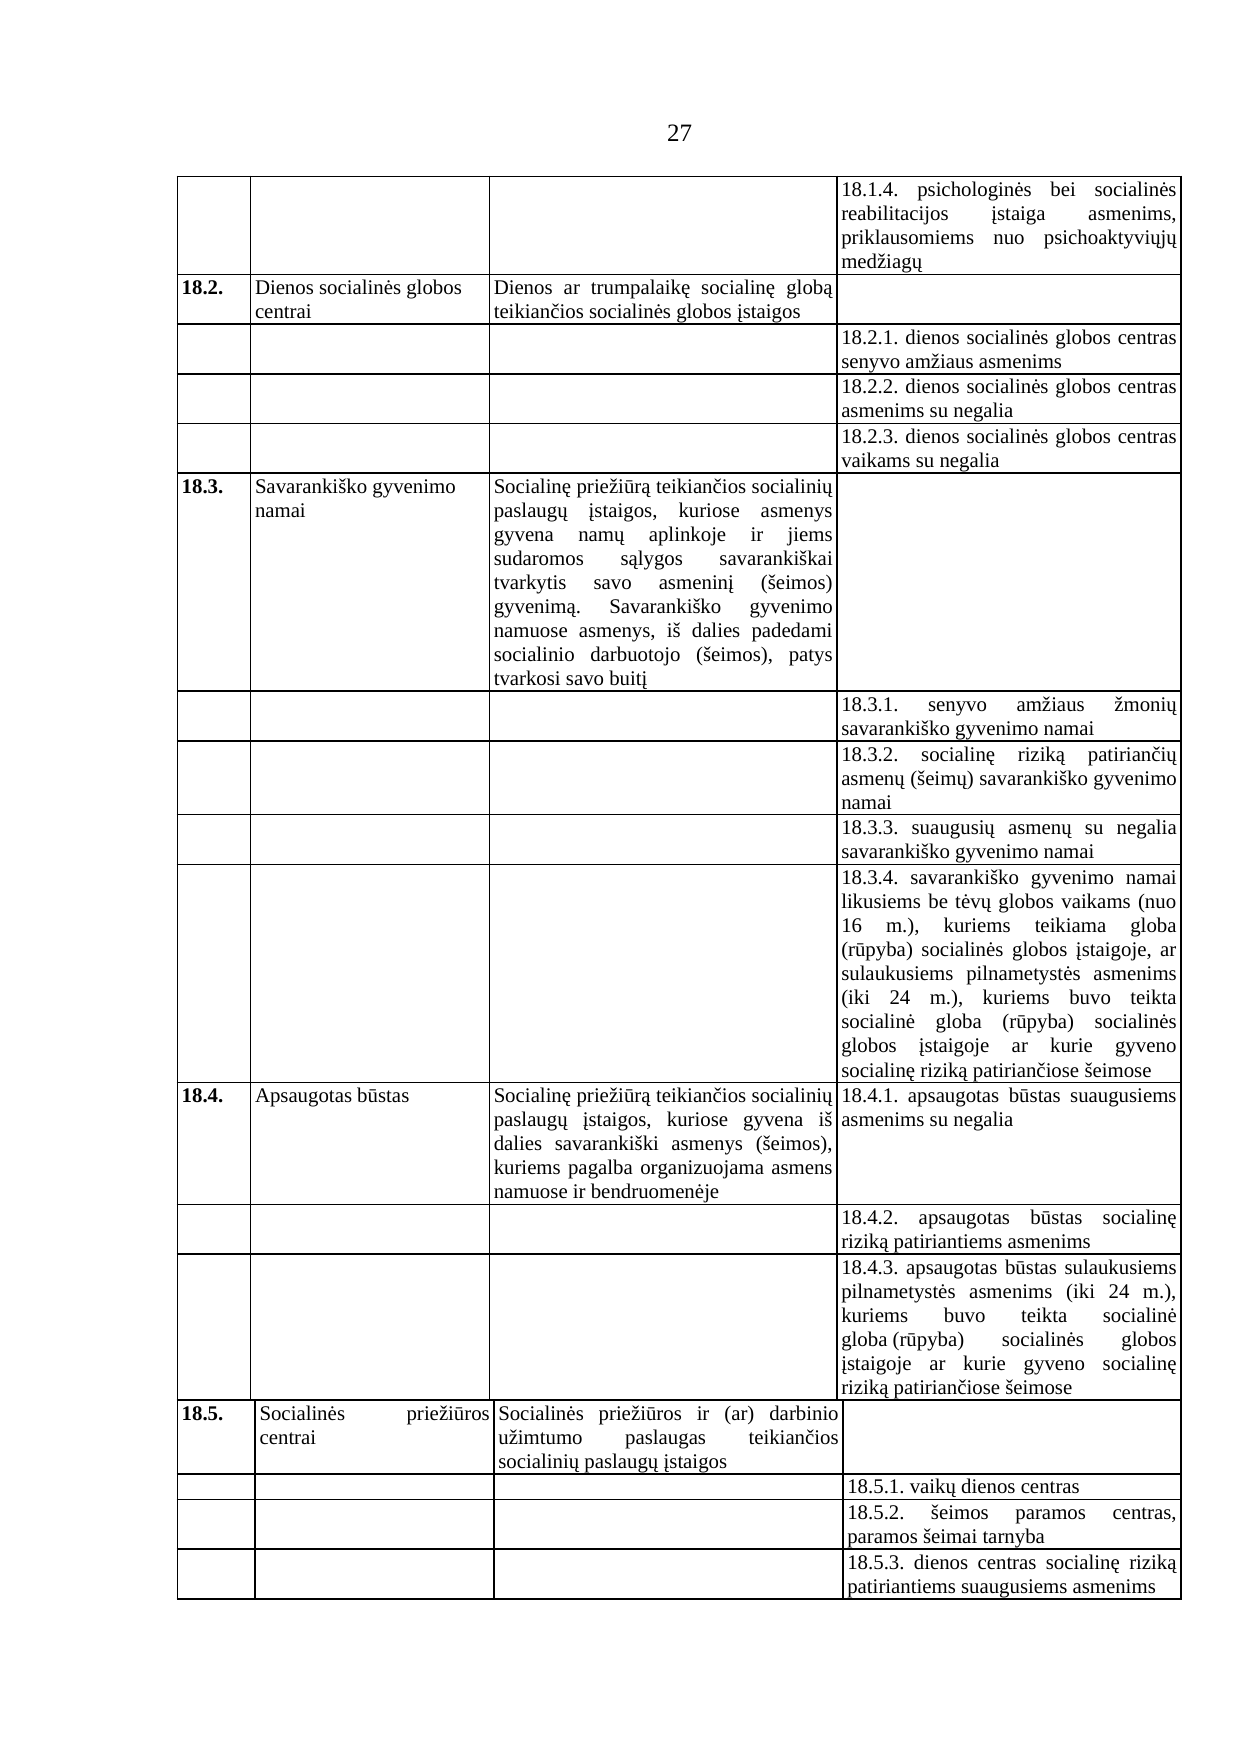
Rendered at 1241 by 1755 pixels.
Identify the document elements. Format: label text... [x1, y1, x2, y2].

table_cell [178, 742, 250, 814]
table_cell [251, 815, 489, 863]
table_cell 18.2. [178, 275, 250, 323]
table_cell Socialinę priežiūrą teikiančios socialinių paslaugų įstaigos, kuriose gyvena iš dalies savarankiški asmenys (šeimos), kuriems pagalba organizuojama asmens namuose ir bendruomenėje [490, 1083, 836, 1203]
table_cell 18.5.1. vaikų dienos centras [844, 1475, 1180, 1498]
table_cell Socialinę priežiūrą teikiančios socialinių paslaugų įstaigos, kuriose asmenys gyvena namų aplinkoje ir jiems sudaromos sąlygos savarankiškai tvarkytis savo asmeninį (šeimos) gyvenimą. Savarankiško gyvenimo namuose asmenys, iš dalies padedami socialinio darbuotojo (šeimos), patys tvarkosi savo buitį [490, 474, 836, 690]
table_cell [490, 177, 836, 273]
table_cell 18.4.2. apsaugotas būstas socialinę riziką patiriantiems asmenims [838, 1205, 1180, 1253]
table_cell [490, 1205, 836, 1253]
table_cell [844, 1401, 1180, 1473]
table_cell [256, 1475, 493, 1498]
table_cell 18.4.1. apsaugotas būstas suaugusiems asmenims su negalia [838, 1083, 1180, 1203]
table_cell [251, 1255, 489, 1399]
table_cell Socialinės priežiūros ir (ar) darbinio užimtumo paslaugas teikiančios socialinių paslaugų įstaigos [495, 1401, 842, 1473]
table_cell 18.2.3. dienos socialinės globos centras vaikams su negalia [838, 424, 1180, 472]
table_cell Dienos socialinės globos centrai [251, 275, 489, 323]
table_cell [251, 375, 489, 422]
table_cell [178, 325, 250, 373]
table_cell 18.5.3. dienos centras socialinę riziką patiriantiems suaugusiems asmenims [844, 1550, 1180, 1598]
table_cell [251, 177, 489, 273]
table_cell 18.3.2. socialinę riziką patiriančių asmenų (šeimų) savarankiško gyvenimo namai [838, 742, 1180, 814]
table_cell [251, 1205, 489, 1253]
table_cell 18.3.3. suaugusių asmenų su negalia savarankiško gyvenimo namai [838, 815, 1180, 863]
table_cell [178, 424, 250, 472]
table_cell 18.1.4. psichologinės bei socialinės reabilitacijos įstaiga asmenims, priklausomiems nuo psichoaktyviųjų medžiagų [838, 177, 1180, 273]
table_cell [490, 1255, 836, 1399]
table_cell [251, 742, 489, 814]
table_cell [178, 177, 250, 273]
table_cell Dienos ar trumpalaikę socialinę globą teikiančios socialinės globos įstaigos [490, 275, 836, 323]
table_cell [251, 692, 489, 740]
table_cell [178, 1205, 250, 1253]
table_cell [178, 815, 250, 863]
table_cell 18.3.1. senyvo amžiaus žmonių savarankiško gyvenimo namai [838, 692, 1180, 740]
table_cell [490, 815, 836, 863]
table_cell Apsaugotas būstas [251, 1083, 489, 1203]
table_cell 18.2.1. dienos socialinės globos centras senyvo amžiaus asmenims [838, 325, 1180, 373]
table_cell 18.4.3. apsaugotas būstas sulaukusiems pilnametystės asmenims (iki 24 m.), kuriems buvo teikta socialinė globa (rūpyba) socialinės globos įstaigoje ar kurie gyveno socialinę riziką patiriančiose šeimose [838, 1255, 1180, 1399]
table_cell [495, 1475, 842, 1498]
table_cell [495, 1550, 842, 1598]
table_cell [490, 325, 836, 373]
table_cell [490, 865, 836, 1082]
table_cell [251, 865, 489, 1082]
table_cell [251, 424, 489, 472]
table_cell [251, 325, 489, 373]
table_cell 18.3. [178, 474, 250, 690]
table_cell [178, 1500, 254, 1548]
table_cell [256, 1500, 493, 1548]
table_cell [838, 275, 1180, 323]
table_cell Savarankiško gyvenimo namai [251, 474, 489, 690]
table_cell [838, 474, 1180, 690]
table_cell [495, 1500, 842, 1548]
table_cell 18.4. [178, 1083, 250, 1203]
table_cell [178, 1550, 254, 1598]
table_cell [490, 692, 836, 740]
table_cell [178, 865, 250, 1082]
table_cell [178, 692, 250, 740]
table_cell [490, 424, 836, 472]
table_cell 18.5. [178, 1401, 254, 1473]
table_cell 18.2.2. dienos socialinės globos centras asmenims su negalia [838, 375, 1180, 422]
table_cell 18.3.4. savarankiško gyvenimo namai likusiems be tėvų globos vaikams (nuo 16 m.), kuriems teikiama globa (rūpyba) socialinės globos įstaigoje, ar sulaukusiems pilnametystės asmenims (iki 24 m.), kuriems buvo teikta socialinė globa (rūpyba) socialinės globos įstaigoje ar kurie gyveno socialinę riziką patiriančiose šeimose [838, 865, 1180, 1082]
table_cell [178, 375, 250, 422]
table_cell 18.5.2. šeimos paramos centras, paramos šeimai tarnyba [844, 1500, 1180, 1548]
table_cell [178, 1255, 250, 1399]
table_cell [178, 1475, 254, 1498]
table_cell [490, 375, 836, 422]
table_cell [256, 1550, 493, 1598]
table_cell Socialinės priežiūros centrai [256, 1401, 493, 1473]
table_cell [490, 742, 836, 814]
